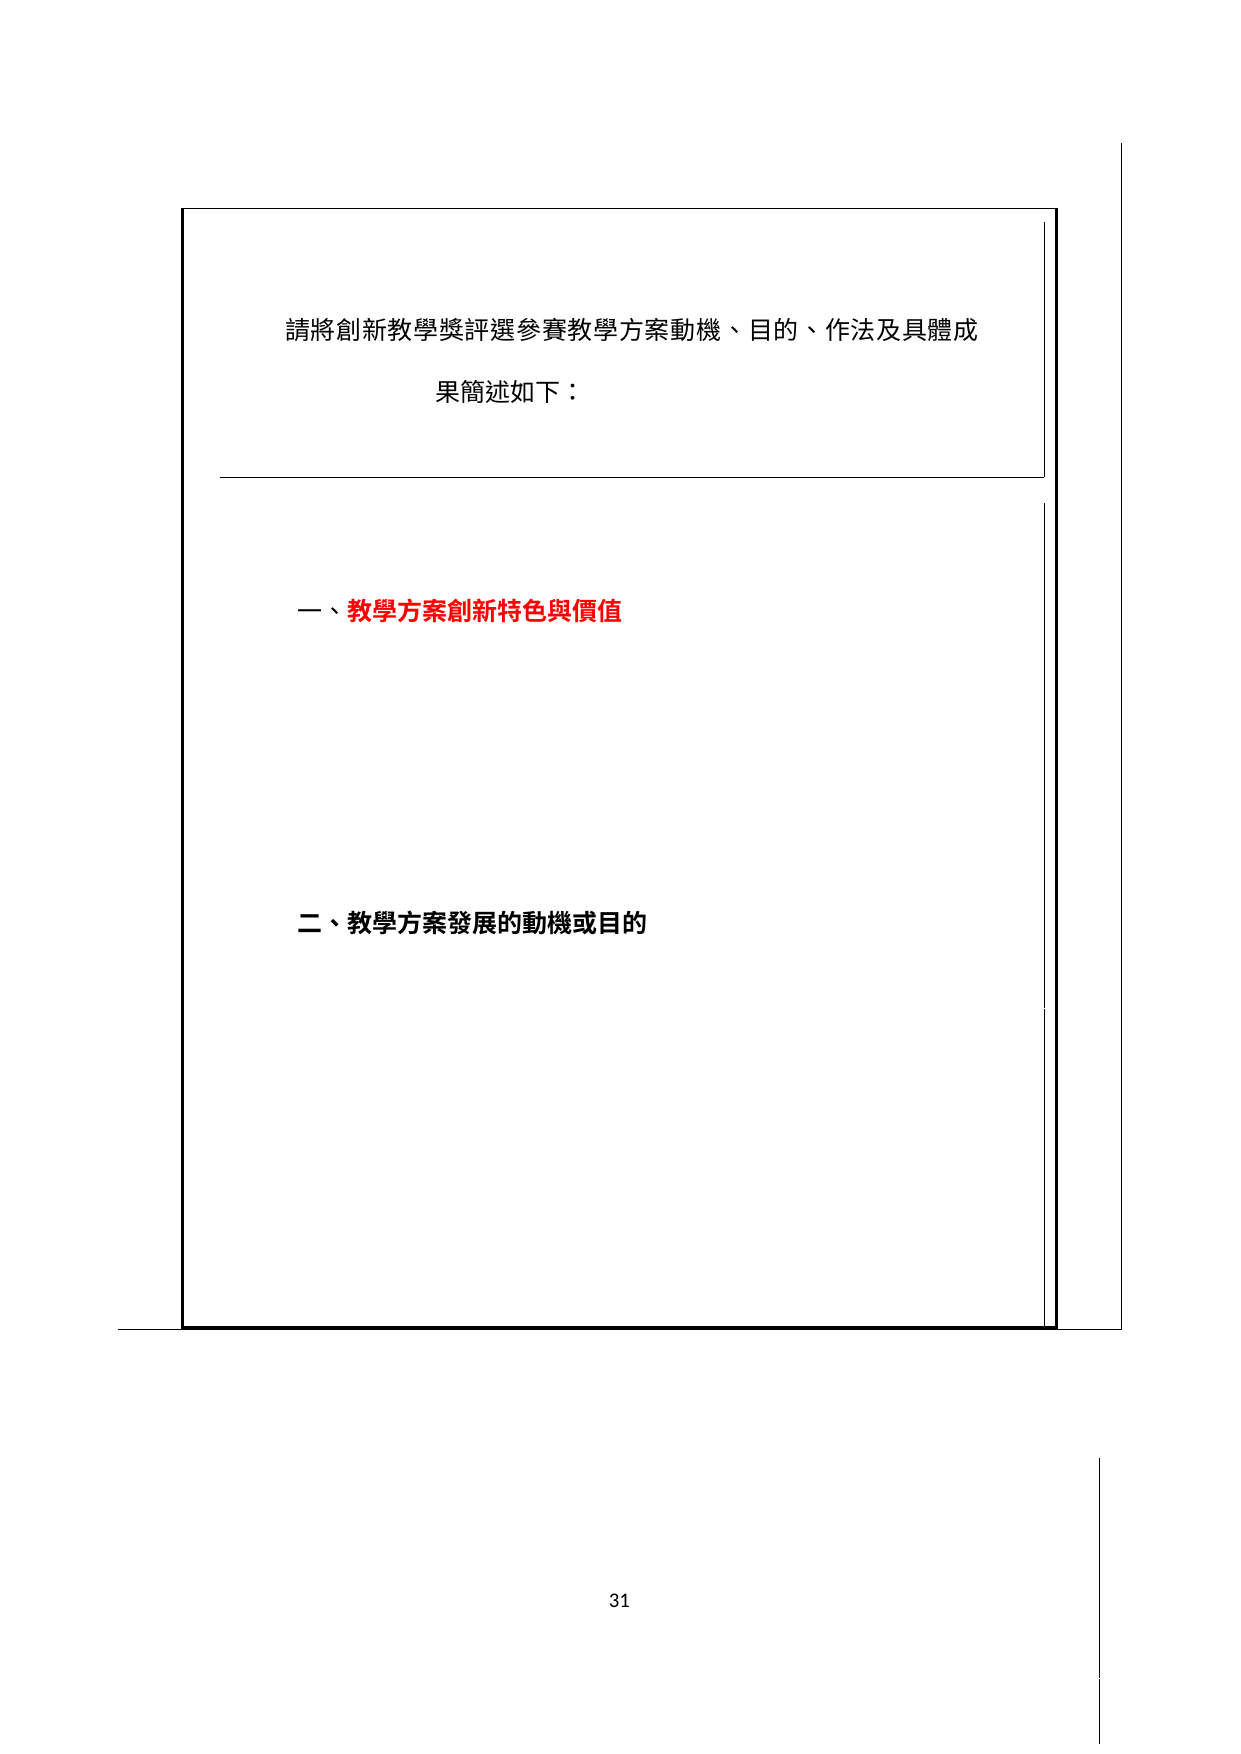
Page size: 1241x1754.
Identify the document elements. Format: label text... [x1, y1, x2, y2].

table_cell 請將創新教學獎評選參賽教學方案動機、目的、作法及具體成果簡述如下： 一、教學方案創新特色與價值 二、教學方案發展的動機或目的 [184, 209, 1055, 1326]
